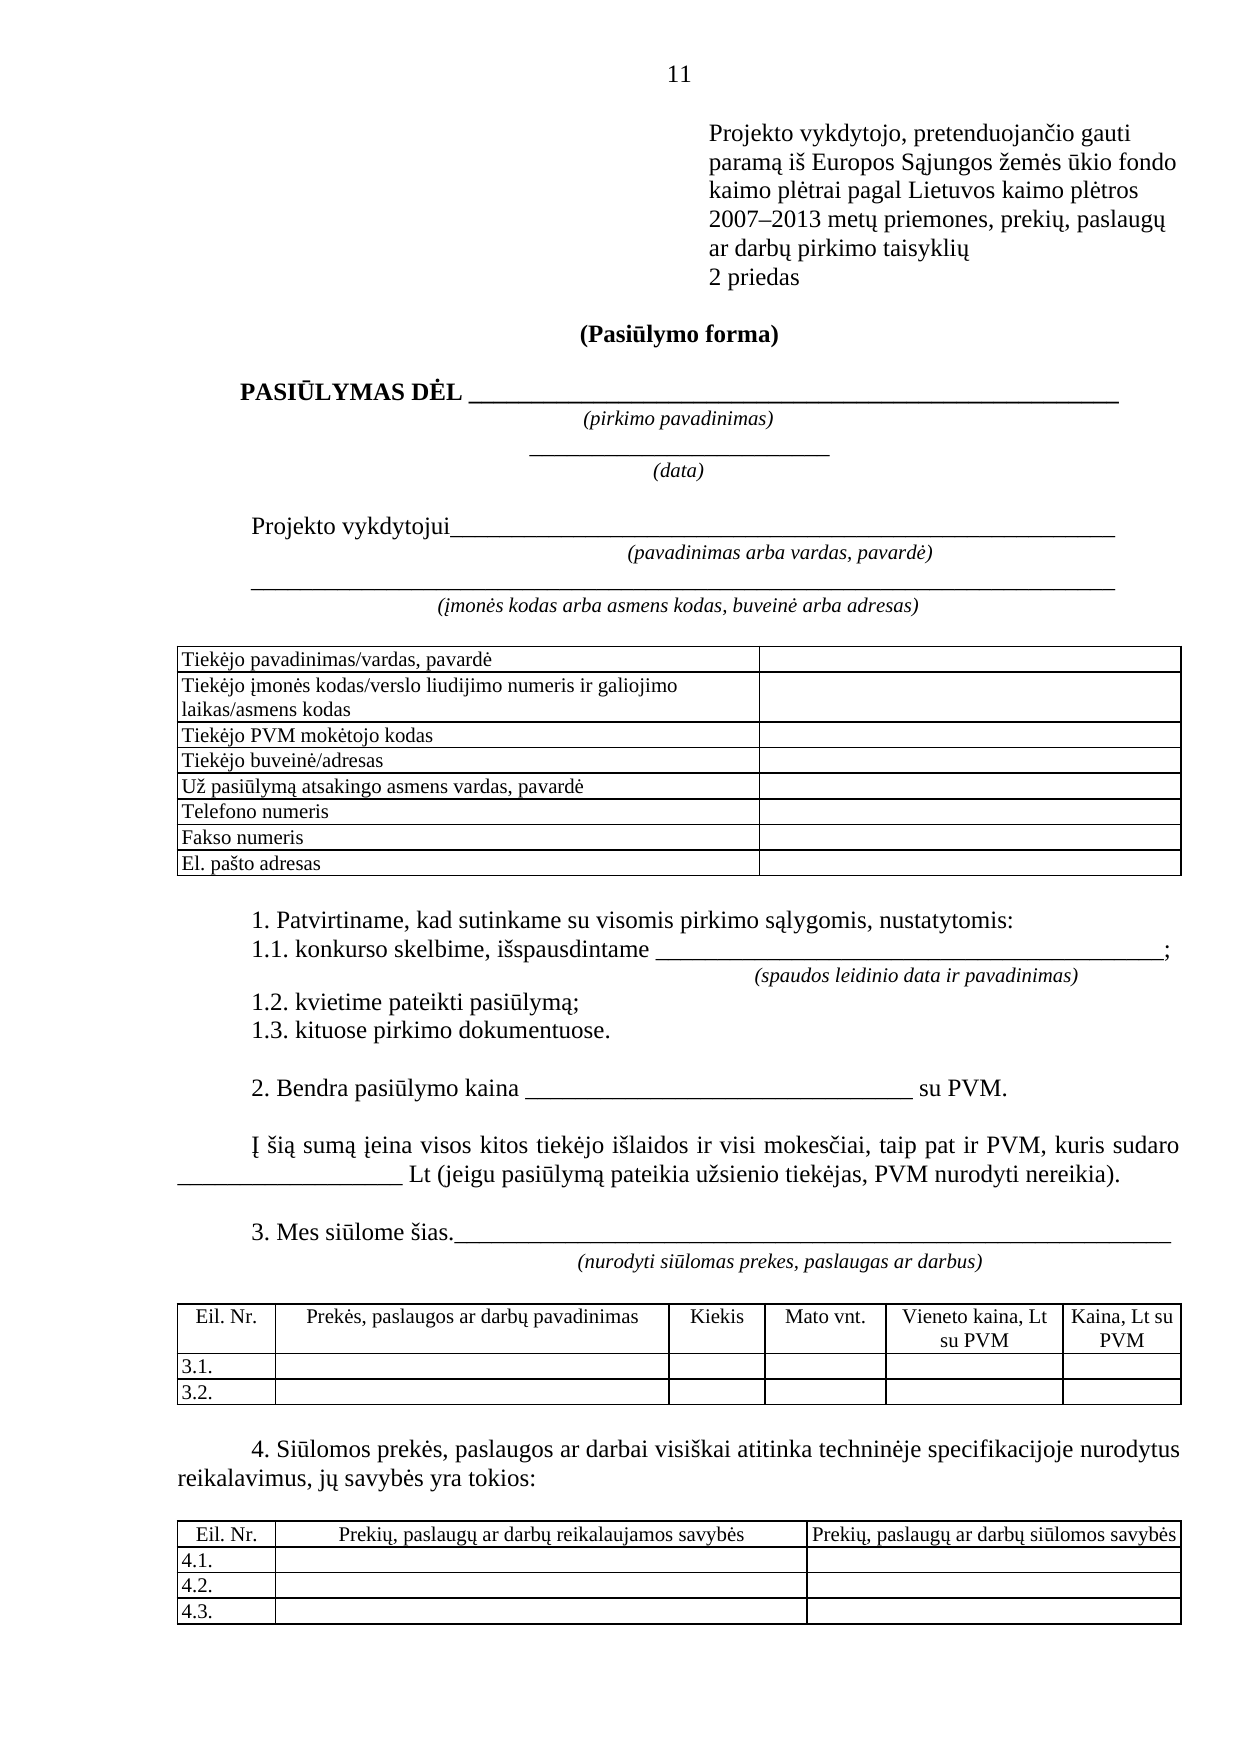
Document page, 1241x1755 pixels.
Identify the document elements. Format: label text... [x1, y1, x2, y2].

text 1.2. kvietime pateikti pasiūlymą; [177, 987, 1181, 1015]
text 1.1. konkurso skelbime, išspausdintame ; [177, 934, 1181, 962]
text 2. Bendra pasiūlymo kaina _______________________________ su PVM. [177, 1073, 1181, 1102]
text (pavadinimas arba vardas, pavardė) [177, 540, 1181, 564]
table_cell [760, 673, 1180, 721]
table_cell 3.2. [271, 1380, 275, 1404]
text kaimo plėtrai pagal Lietuvos kaimo plėtros [177, 176, 1181, 204]
text 3. Mes siūlome šias. [177, 1217, 1181, 1245]
text PASIŪLYMAS DĖL ____________________________________________________ [177, 377, 1181, 406]
text ________________________ [177, 430, 1181, 458]
text (nurodyti siūlomas prekes, paslaugas ar darbus) [177, 1245, 1181, 1274]
text 1. Patvirtiname, kad sutinkame su visomis pirkimo sąlygomis, nustatytomis: [177, 905, 1181, 934]
text (data) [177, 458, 1181, 482]
text Projekto vykdytojo, pretenduojančio gauti [177, 118, 1181, 147]
table_header Kiekis [670, 1305, 764, 1352]
table_cell 4.1. [271, 1548, 275, 1572]
text 4. Siūlomos prekės, paslaugos ar darbai visiškai atitinka techninėje specifikacijoje nurodytus reikalavimus, jų savybės yra tokios: [177, 1434, 1181, 1492]
table_cell 3.1. [271, 1354, 275, 1378]
text ar darbų pirkimo taisyklių [177, 233, 1181, 262]
text (įmonės kodas arba asmens kodas, buveinė arba adresas) [177, 593, 1181, 617]
text (Pasiūlymo forma) [177, 319, 1181, 348]
text Projekto vykdytojui [177, 511, 1181, 540]
text (pirkimo pavadinimas) [177, 406, 1181, 430]
table_cell [276, 1599, 280, 1623]
text 1.3. kituose pirkimo dokumentuose. [177, 1015, 1181, 1044]
table_cell [276, 1548, 280, 1572]
table_cell 4.2. [271, 1573, 275, 1597]
table_header Prekės, paslaugos ar darbų pavadinimas [276, 1305, 668, 1352]
table_header Eil. Nr. [178, 1305, 275, 1352]
table_cell [276, 1380, 280, 1404]
table_cell [276, 1354, 280, 1378]
text 2 priedas [177, 262, 1181, 291]
text paramą iš Europos Sąjungos žemės ūkio fondo [177, 147, 1181, 176]
table_cell [276, 1573, 280, 1597]
text 2007–2013 metų priemones, prekių, paslaugų [177, 204, 1181, 233]
text (spaudos leidinio data ir pavadinimas) [177, 962, 1181, 987]
text Į šią sumą įeina visos kitos tiekėjo išlaidos ir visi mokesčiai, taip pat ir PVM, kuris sudaro __________________ Lt (jeigu pasiūlymą pateikia užsienio tiekėjas, PVM nurodyti nereikia). [177, 1130, 1181, 1188]
table_header Mato vnt. [766, 1305, 885, 1352]
table_cell 4.3. [271, 1599, 275, 1623]
